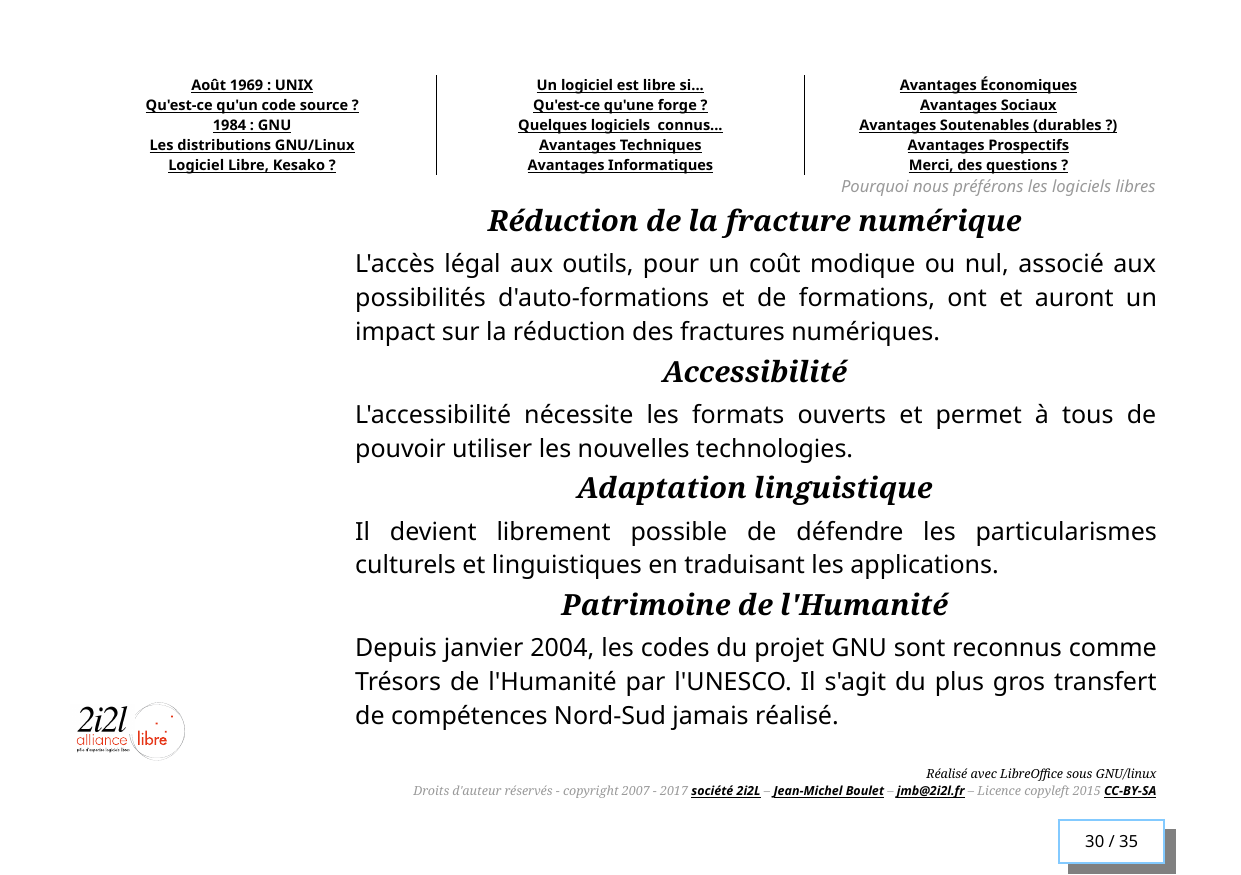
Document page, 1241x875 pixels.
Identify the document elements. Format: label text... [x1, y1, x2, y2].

subtitle Adaptation linguistique [355, 467, 1158, 507]
subtitle Réduction de la fracture numérique [355, 200, 1158, 240]
text Il devient librement possible de défendre les particularismes culturels et linguistiques en traduisant les applications. [355, 513, 1158, 581]
picture [69, 704, 136, 734]
subtitle Patrimoine de l'Humanité [355, 584, 1158, 624]
subtitle Accessibilité [355, 351, 1158, 391]
text L'accessibilité nécessite les formats ouverts et permet à tous de pouvoir utiliser les nouvelles technologies. [355, 396, 1158, 464]
text Depuis janvier 2004, les codes du projet GNU sont reconnus comme Trésors de l'Humanité par l'UNESCO. Il s'agit du plus gros transfert de compétences Nord-Sud jamais réalisé. [355, 630, 1158, 732]
text L'accès légal aux outils, pour un coût modique ou nul, associé aux possibilités d'auto-formations et de formations, ont et auront un impact sur la réduction des fractures numériques. [355, 246, 1158, 348]
